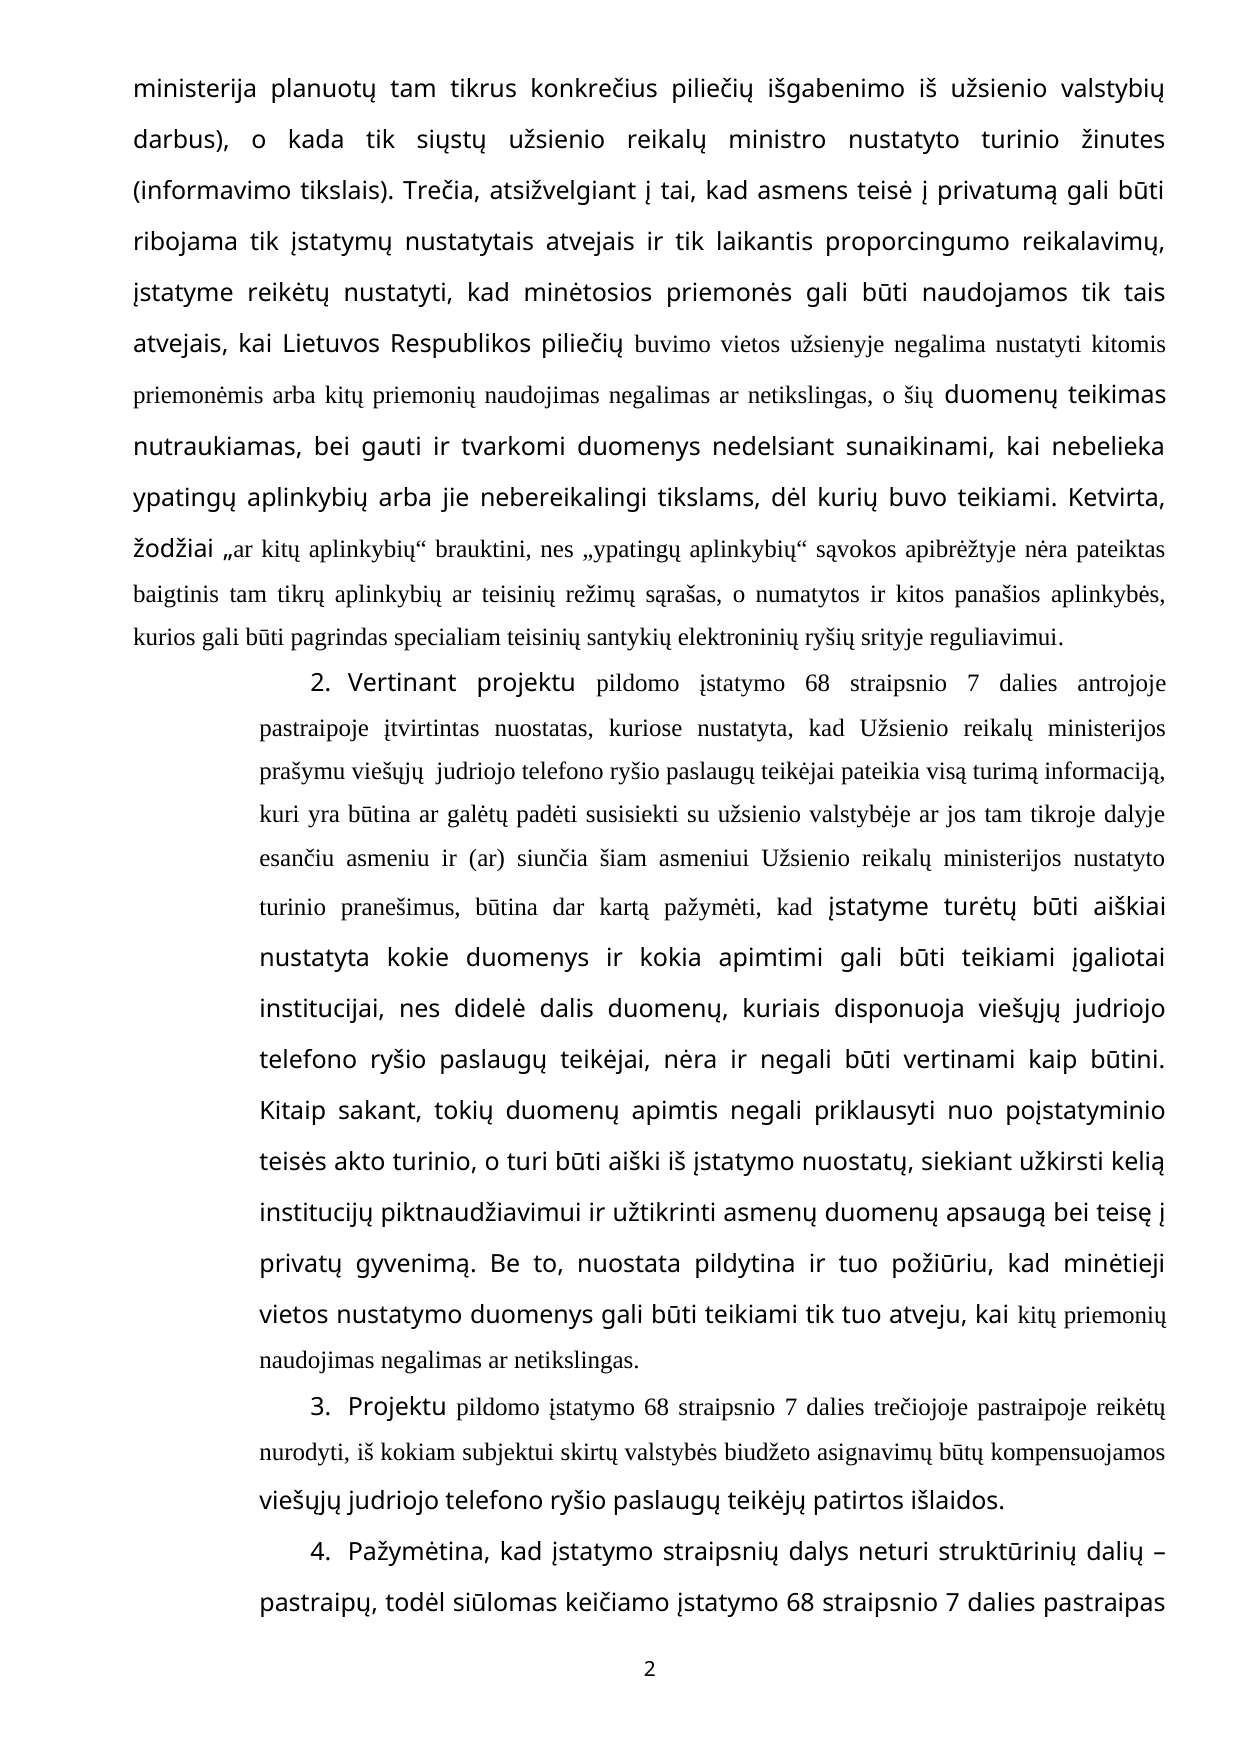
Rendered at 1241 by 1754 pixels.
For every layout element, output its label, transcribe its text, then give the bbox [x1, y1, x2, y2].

list Pažymėtina, kad įstatymo straipsnių dalys neturi struktūrinių dalių – pastraipų, todėl siūlomas keičiamo įstatymo 68 straipsnio 7 dalies pastraipas [222, 1533, 1167, 1619]
text ministerija planuotų tam tikrus konkrečius piliečių išgabenimo iš užsienio valstybių darbus), o kada tik siųstų užsienio reikalų ministro nustatyto turinio žinutes (informavimo tikslais). Trečia, atsižvelgiant į tai, kad asmens teisė į privatumą gali būti ribojama tik įstatymų nustatytais atvejais ir tik laikantis proporcingumo reikalavimų, įstatyme reikėtų nustatyti, kad minėtosios priemonės gali būti naudojamos tik tais atvejais, kai Lietuvos Respublikos piliečių buvimo vietos užsienyje negalima nustatyti kitomis priemonėmis arba kitų priemonių naudojimas negalimas ar netikslingas, o šių duomenų teikimas nutraukiamas, bei gauti ir tvarkomi duomenys nedelsiant sunaikinami, kai nebelieka ypatingų aplinkybių arba jie nebereikalingi tikslams, dėl kurių buvo teikiami. Ketvirta, žodžiai „ar kitų aplinkybių“ brauktini, nes „ypatingų aplinkybių“ sąvokos apibrėžtyje nėra pateiktas baigtinis tam tikrų aplinkybių ar teisinių režimų sąrašas, o numatytos ir kitos panašios aplinkybės, kurios gali būti pagrindas specialiam teisinių santykių elektroninių ryšių srityje reguliavimui. [133, 71, 1167, 651]
list Vertinant projektu pildomo įstatymo 68 straipsnio 7 dalies antrojoje pastraipoje įtvirtintas nuostatas, kuriose nustatyta, kad Užsienio reikalų ministerijos prašymu viešųjų judriojo telefono ryšio paslaugų teikėjai pateikia visą turimą informaciją, kuri yra būtina ar galėtų padėti susisiekti su užsienio valstybėje ar jos tam tikroje dalyje esančiu asmeniu ir (ar) siunčia šiam asmeniui Užsienio reikalų ministerijos nustatyto turinio pranešimus, būtina dar kartą pažymėti, kad įstatyme turėtų būti aiškiai nustatyta kokie duomenys ir kokia apimtimi gali būti teikiami įgaliotai institucijai, nes didelė dalis duomenų, kuriais disponuoja viešųjų judriojo telefono ryšio paslaugų teikėjai, nėra ir negali būti vertinami kaip būtini. Kitaip sakant, tokių duomenų apimtis negali priklausyti nuo poįstatyminio teisės akto turinio, o turi būti aiški iš įstatymo nuostatų, siekiant užkirsti kelią institucijų piktnaudžiavimui ir užtikrinti asmenų duomenų apsaugą bei teisę į privatų gyvenimą. Be to, nuostata pildytina ir tuo požiūriu, kad minėtieji vietos nustatymo duomenys gali būti teikiami tik tuo atveju, kai kitų priemonių naudojimas negalimas ar netikslingas. [222, 665, 1167, 1374]
list Projektu pildomo įstatymo 68 straipsnio 7 dalies trečiojoje pastraipoje reikėtų nurodyti, iš kokiam subjektui skirtų valstybės biudžeto asignavimų būtų kompensuojamos viešųjų judriojo telefono ryšio paslaugų teikėjų patirtos išlaidos. [222, 1388, 1167, 1517]
